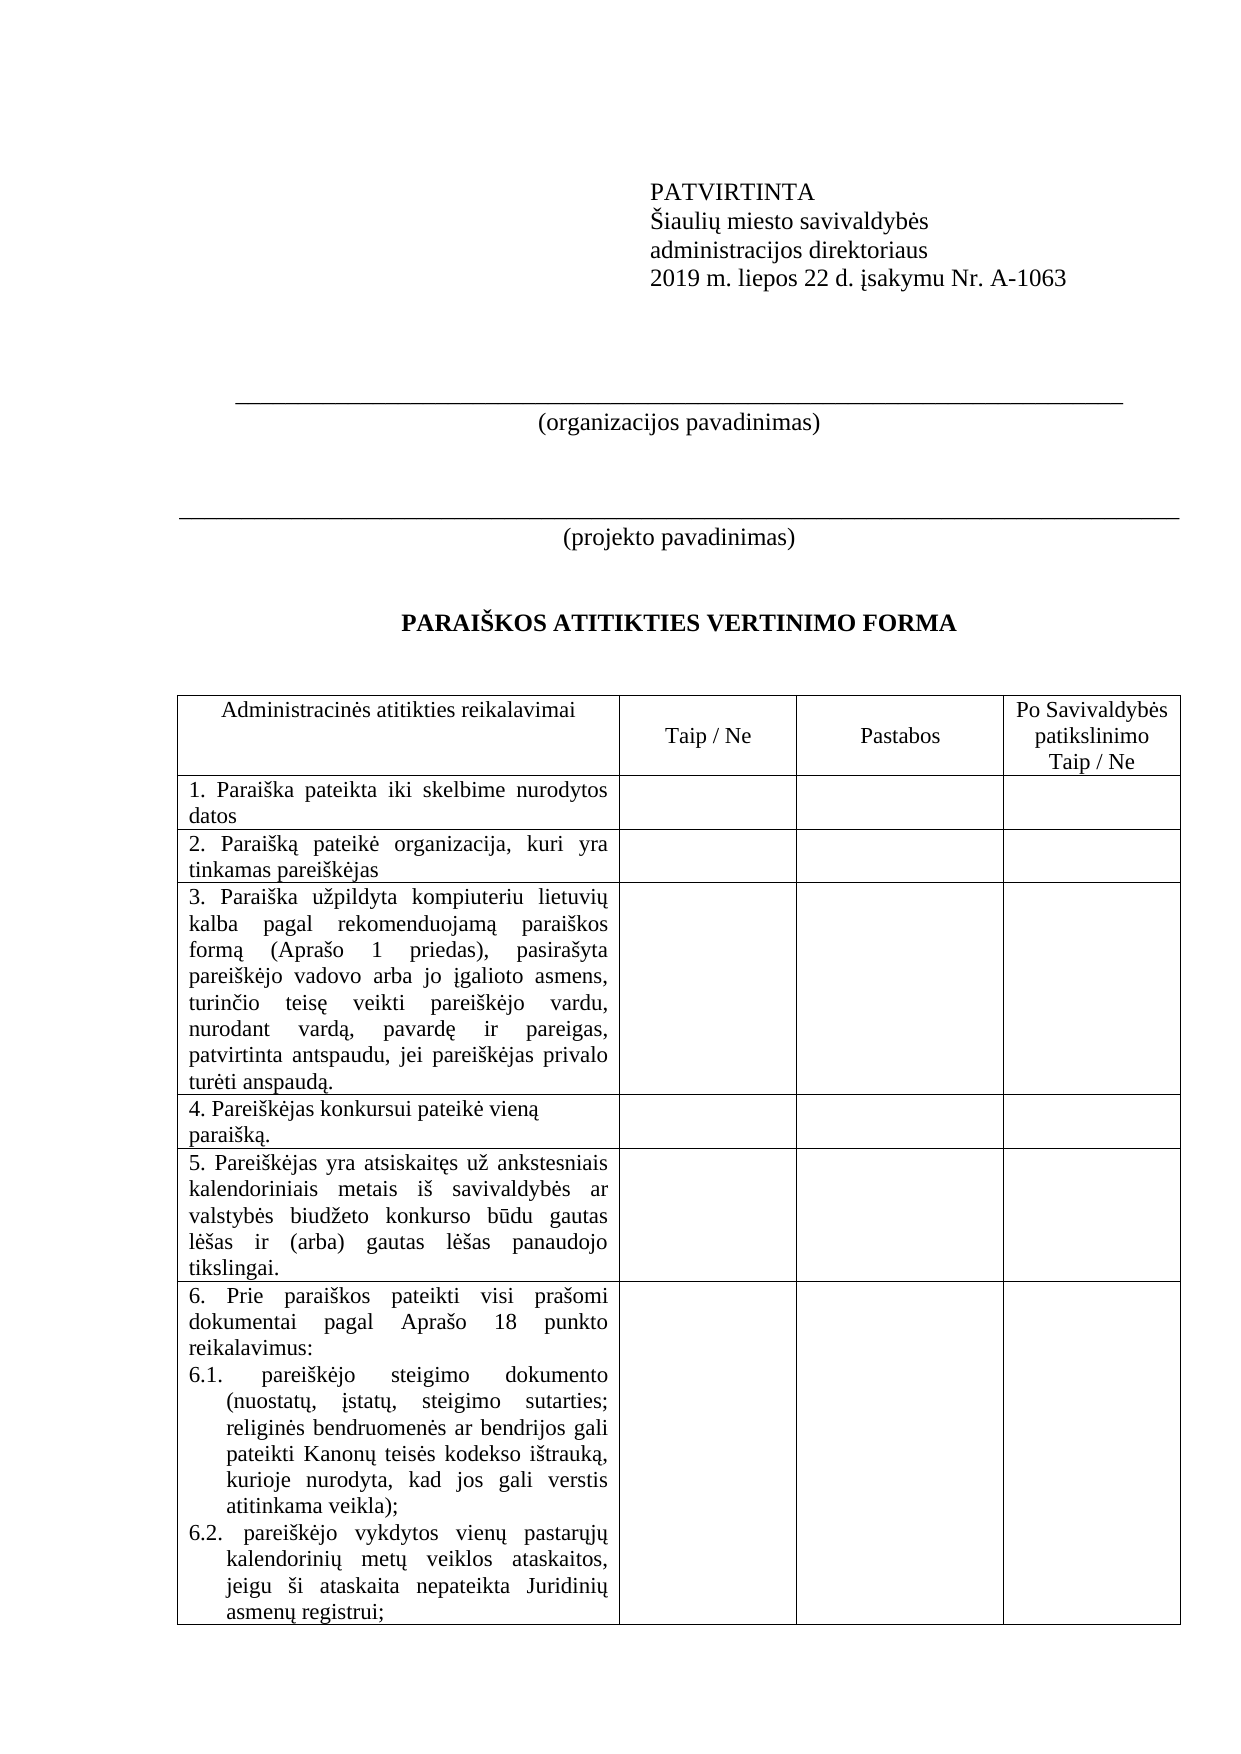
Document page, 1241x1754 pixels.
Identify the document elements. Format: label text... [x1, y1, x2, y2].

text ________________________________________________________________________________ [177, 493, 1181, 522]
table_cell [1004, 883, 1180, 1094]
table_cell [620, 1149, 796, 1281]
table_cell 4. Pareiškėjas konkursui pateikė vieną paraišką. [178, 1095, 619, 1148]
table_cell [620, 1095, 796, 1148]
table_cell [620, 883, 796, 1094]
table_cell [797, 1149, 1003, 1281]
table_cell 3. Paraiška užpildyta kompiuteriu lietuvių kalba pagal rekomenduojamą paraiškos formą (Aprašo 1 priedas), pasirašyta pareiškėjo vadovo arba jo įgalioto asmens, turinčio teisę veikti pareiškėjo vardu, nurodant vardą, pavardę ir pareigas, patvirtinta antspaudu, jei pareiškėjas privalo turėti anspaudą. [178, 883, 619, 1094]
table_cell [797, 776, 1003, 828]
table_cell [1004, 776, 1180, 828]
table_cell [1004, 1095, 1180, 1148]
text 2019 m. liepos 22 d. įsakymu Nr. A-1063 [177, 263, 1181, 292]
text (organizacijos pavadinimas) [177, 407, 1181, 436]
table_header Po Savivaldybės patikslinimo Taip / Ne [1004, 696, 1180, 775]
table_cell [797, 883, 1003, 1094]
table_header Administracinės atitikties reikalavimai [178, 696, 619, 775]
text (projekto pavadinimas) [177, 522, 1181, 551]
table_cell 1. Paraiška pateikta iki skelbime nurodytos datos [178, 776, 619, 828]
table_cell [797, 1095, 1003, 1148]
text _______________________________________________________________________ [177, 378, 1181, 407]
table_header Pastabos [797, 696, 1003, 775]
table_cell [1004, 830, 1180, 882]
text PARAIŠKOS ATITIKTIES VERTINIMO FORMA [177, 608, 1181, 637]
table_cell 5. Pareiškėjas yra atsiskaitęs už ankstesniais kalendoriniais metais iš savivaldybės ar valstybės biudžeto konkurso būdu gautas lėšas ir (arba) gautas lėšas panaudojo tikslingai. [178, 1149, 619, 1281]
table_cell 6. Prie paraiškos pateikti visi prašomi dokumentai pagal Aprašo 18 punkto reikalavimus: 6.1. pareiškėjo steigimo dokumento (nuostatų, įstatų, steigimo sutarties; religinės bendruomenės ar bendrijos gali pateikti Kanonų teisės kodekso ištrauką, kurioje nurodyta, kad jos gali verstis atitinkama veikla); 6.2. pareiškėjo vykdytos vienų pastarųjų kalendorinių metų veiklos ataskaitos, jeigu ši ataskaita nepateikta Juridinių asmenų registrui; [178, 1282, 619, 1624]
table_cell [620, 1282, 796, 1624]
text PATVIRTINTA [177, 177, 1181, 206]
table_cell [620, 776, 796, 828]
table_cell [797, 1282, 1003, 1624]
table_cell [620, 830, 796, 882]
table_cell [797, 830, 1003, 882]
table_header Taip / Ne [620, 696, 796, 775]
table_cell 2. Paraišką pateikė organizacija, kuri yra tinkamas pareiškėjas [178, 830, 619, 882]
table_cell [1004, 1282, 1180, 1624]
text Šiaulių miesto savivaldybės [177, 206, 1181, 235]
text administracijos direktoriaus [177, 235, 1181, 263]
table_cell [1004, 1149, 1180, 1281]
